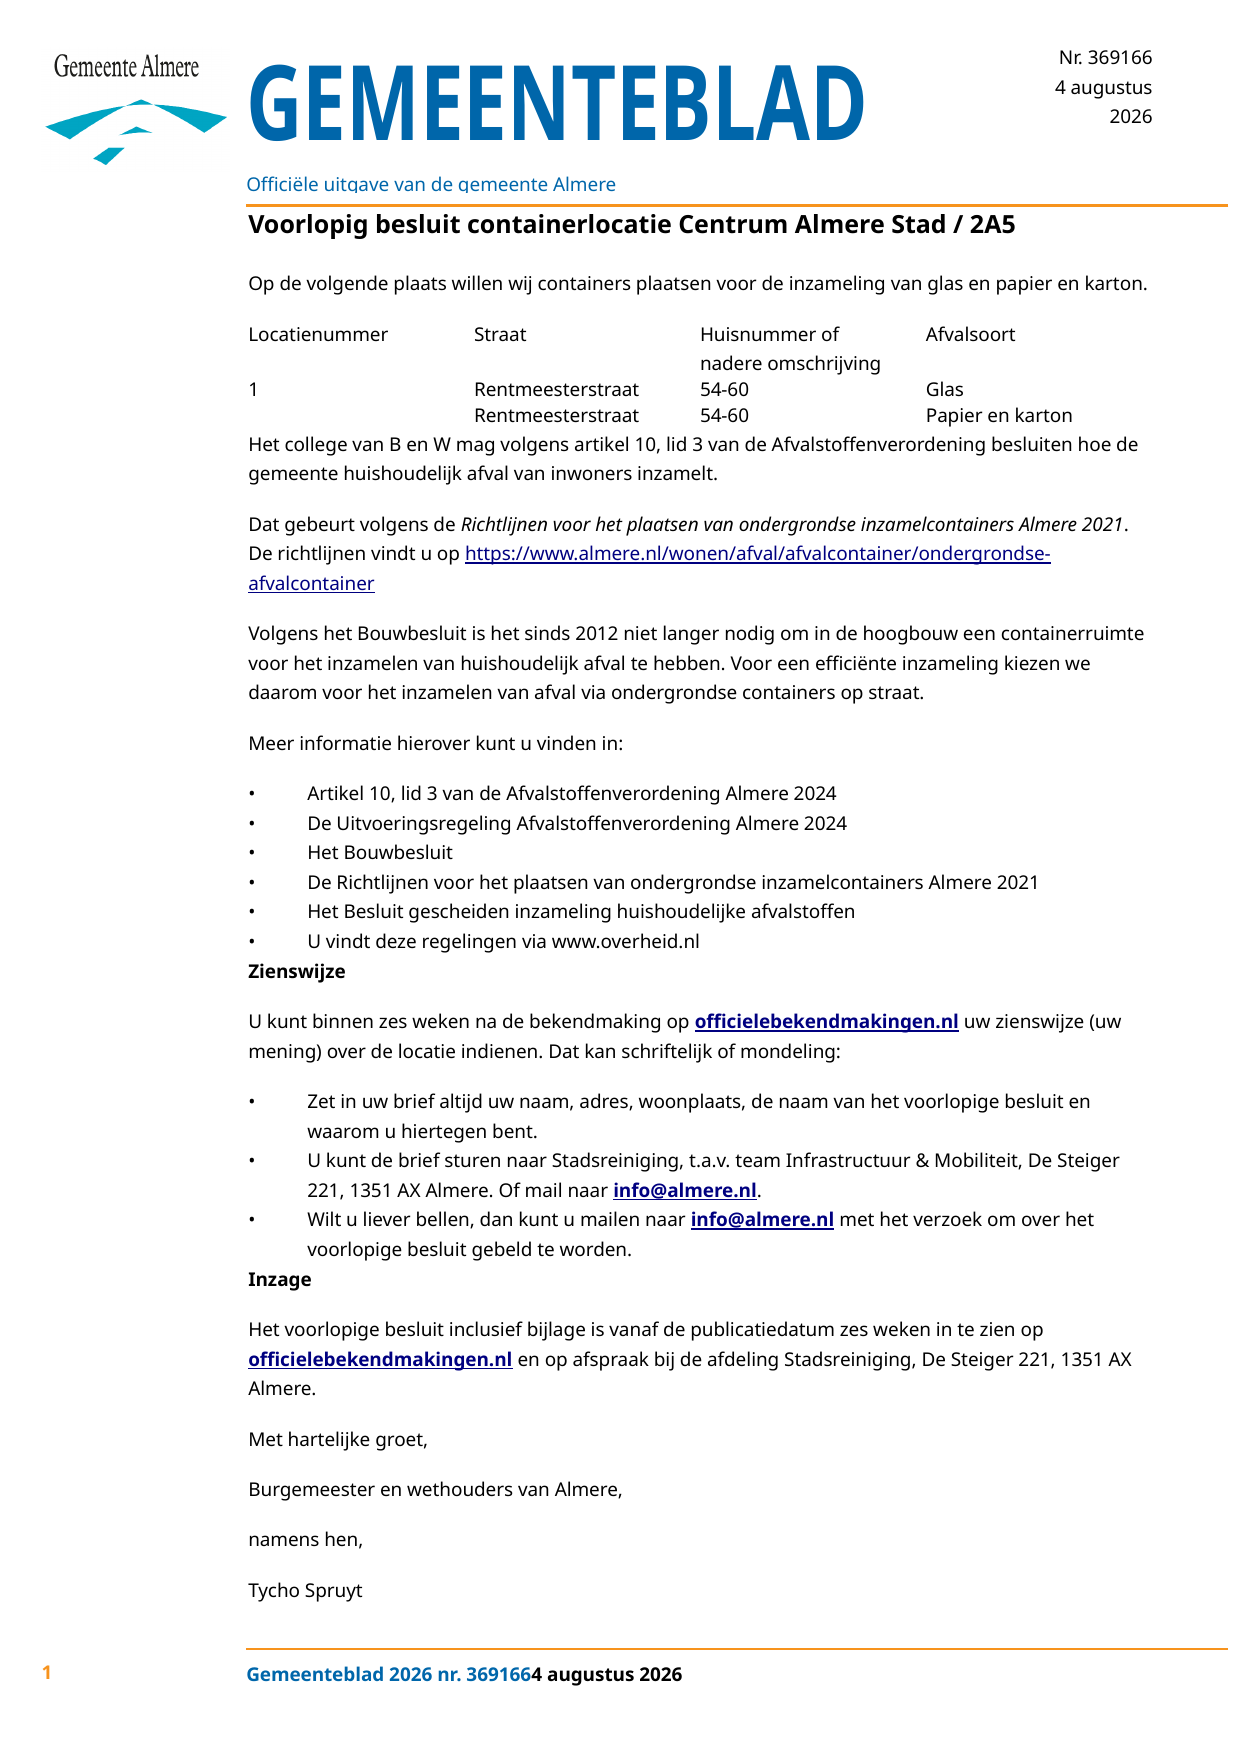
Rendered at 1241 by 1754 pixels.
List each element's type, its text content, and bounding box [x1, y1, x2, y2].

table_cell 1 [248, 376, 474, 402]
table_cell Papier en karton [926, 402, 1152, 428]
list Wilt u liever bellen, dan kunt u mailen naar info@almere.nl met het verzoek om over het voorlopige besluit gebeld te worden. [248, 1207, 1152, 1262]
table_header Locatienummer [248, 321, 474, 376]
text Het college van B en W mag volgens artikel 10, lid 3 van de Afvalstoffenverordening besluiten hoe de gemeente huishoudelijk afval van inwoners inzamelt. [248, 431, 1152, 486]
table_header Afvalsoort [926, 321, 1152, 376]
text Inzage [248, 1266, 1152, 1292]
table_cell Glas [926, 376, 1152, 402]
table_header Straat [474, 321, 700, 376]
list U vindt deze regelingen via www.overheid.nl [248, 928, 1152, 954]
text Voorlopig besluit containerlocatie Centrum Almere Stad / 2A5 [248, 207, 1152, 241]
table_cell 54-60 [700, 402, 926, 428]
list De Uitvoeringsregeling Afvalstoffenverordening Almere 2024 [248, 810, 1152, 836]
table_header Huisnummer of nadere omschrijving [700, 321, 926, 376]
text Burgemeester en wethouders van Almere, [248, 1476, 1152, 1502]
text Volgens het Bouwbesluit is het sinds 2012 niet langer nodig om in de hoogbouw een containerruimte voor het inzamelen van huishoudelijk afval te hebben. Voor een efficiënte inzameling kiezen we daarom voor het inzamelen van afval via ondergrondse containers op straat. [248, 620, 1152, 705]
text U kunt binnen zes weken na de bekendmaking op officielebekendmakingen.nl uw zienswijze (uw mening) over de locatie indienen. Dat kan schriftelijk of mondeling: [248, 1008, 1152, 1064]
list Het Besluit gescheiden inzameling huishoudelijke afvalstoffen [248, 899, 1152, 924]
list De Richtlijnen voor het plaatsen van ondergrondse inzamelcontainers Almere 2021 [248, 869, 1152, 895]
text Met hartelijke groet, [248, 1426, 1152, 1452]
picture [41, 47, 231, 172]
text Zienswijze [248, 958, 1152, 984]
text namens hen, [248, 1527, 1152, 1552]
table_cell Rentmeesterstraat [474, 402, 700, 428]
list U kunt de brief sturen naar Stadsreiniging, t.a.v. team Infrastructuur & Mobiliteit, De Steiger 221, 1351 AX Almere. Of mail naar info@almere.nl. [248, 1147, 1152, 1203]
text Meer informatie hierover kunt u vinden in: [248, 730, 1152, 756]
text Het voorlopige besluit inclusief bijlage is vanaf de publicatiedatum zes weken in te zien op officielebekendmakingen.nl en op afspraak bij de afdeling Stadsreiniging, De Steiger 221, 1351 AX Almere. [248, 1316, 1152, 1401]
text Dat gebeurt volgens de Richtlijnen voor het plaatsen van ondergrondse inzamelcontainers Almere 2021. De richtlijnen vindt u op https://www.almere.nl/wonen/afval/afvalcontainer/ondergrondse-afvalcontainer [248, 511, 1152, 596]
table_cell [248, 402, 474, 428]
list Zet in uw brief altijd uw naam, adres, woonplaats, de naam van het voorlopige besluit en waarom u hiertegen bent. [248, 1088, 1152, 1144]
list Het Bouwbesluit [248, 839, 1152, 865]
text Op de volgende plaats willen wij containers plaatsen voor de inzameling van glas en papier en karton. [248, 270, 1152, 296]
text Tycho Spruyt [248, 1577, 1152, 1603]
table_cell Rentmeesterstraat [474, 376, 700, 402]
table_cell 54-60 [700, 376, 926, 402]
list Artikel 10, lid 3 van de Afvalstoffenverordening Almere 2024 [248, 780, 1152, 806]
